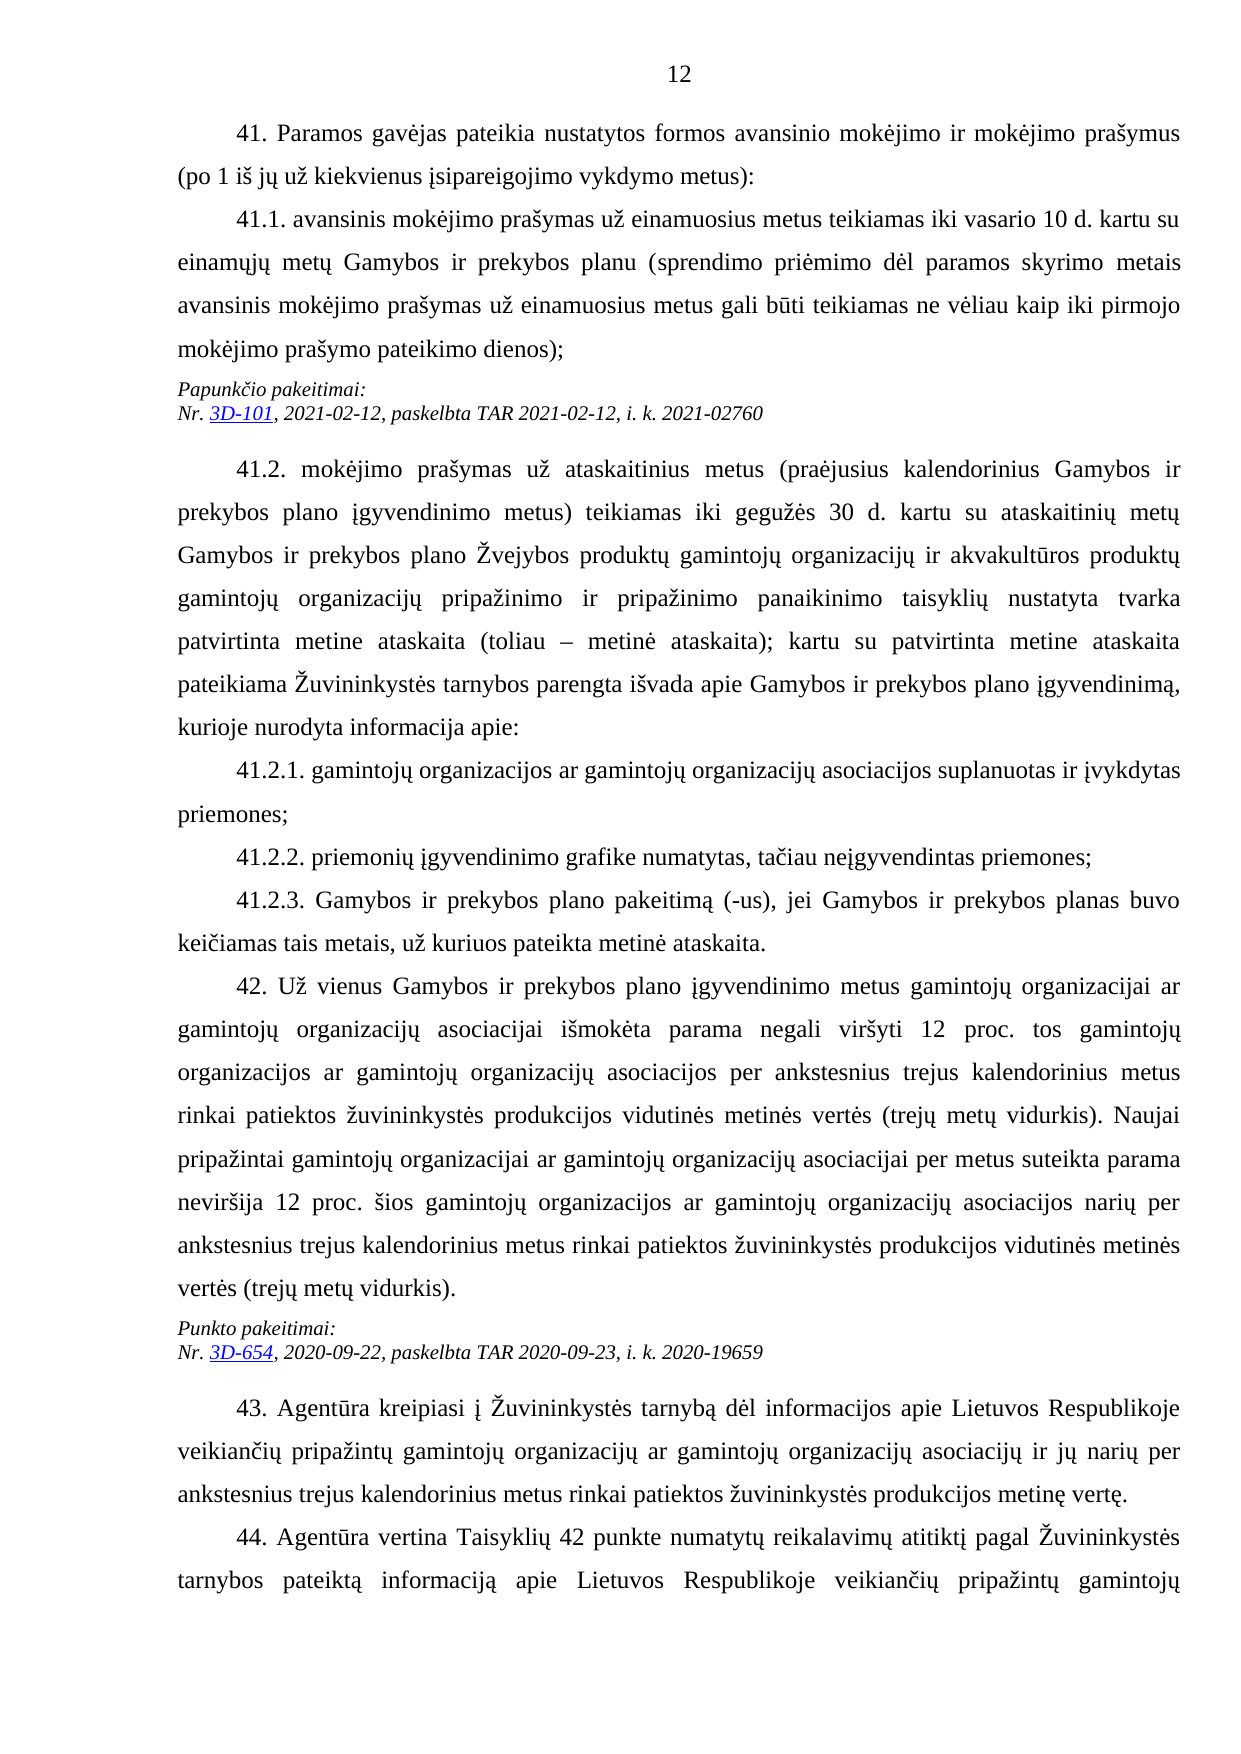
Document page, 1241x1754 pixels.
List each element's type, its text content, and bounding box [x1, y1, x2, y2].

text 44. Agentūra vertina Taisyklių 42 punkte numatytų reikalavimų atitiktį pagal Žuvininkystės tarnybos pateiktą informaciją apie Lietuvos Respublikoje veikiančių pripažintų gamintojų [177, 1522, 1181, 1594]
text Nr. 3D-654, 2020-09-22, paskelbta TAR 2020-09-23, i. k. 2020-19659 [177, 1340, 1181, 1364]
text 41.2.3. Gamybos ir prekybos plano pakeitimą (-us), jei Gamybos ir prekybos planas buvo keičiamas tais metais, už kuriuos pateikta metinė ataskaita. [177, 885, 1181, 957]
text Papunkčio pakeitimai: [177, 377, 1181, 401]
text 43. Agentūra kreipiasi į Žuvininkystės tarnybą dėl informacijos apie Lietuvos Respublikoje veikiančių pripažintų gamintojų organizacijų ar gamintojų organizacijų asociacijų ir jų narių per ankstesnius trejus kalendorinius metus rinkai patiektos žuvininkystės produkcijos metinę vertę. [177, 1393, 1181, 1508]
text 41.1. avansinis mokėjimo prašymas už einamuosius metus teikiamas iki vasario 10 d. kartu su einamųjų metų Gamybos ir prekybos planu (sprendimo priėmimo dėl paramos skyrimo metais avansinis mokėjimo prašymas už einamuosius metus gali būti teikiamas ne vėliau kaip iki pirmojo mokėjimo prašymo pateikimo dienos); [177, 204, 1181, 362]
text Nr. 3D-101, 2021-02-12, paskelbta TAR 2021-02-12, i. k. 2021-02760 [177, 401, 1181, 425]
text Punkto pakeitimai: [177, 1316, 1181, 1340]
text 41.2.1. gamintojų organizacijos ar gamintojų organizacijų asociacijos suplanuotas ir įvykdytas priemones; [177, 756, 1181, 827]
text 41. Paramos gavėjas pateikia nustatytos formos avansinio mokėjimo ir mokėjimo prašymus (po 1 iš jų už kiekvienus įsipareigojimo vykdymo metus): [177, 118, 1181, 190]
text 41.2.2. priemonių įgyvendinimo grafike numatytas, tačiau neįgyvendintas priemones; [177, 842, 1181, 871]
text 41.2. mokėjimo prašymas už ataskaitinius metus (praėjusius kalendorinius Gamybos ir prekybos plano įgyvendinimo metus) teikiamas iki gegužės 30 d. kartu su ataskaitinių metų Gamybos ir prekybos plano Žvejybos produktų gamintojų organizacijų ir akvakultūros produktų gamintojų organizacijų pripažinimo ir pripažinimo panaikinimo taisyklių nustatyta tvarka patvirtinta metine ataskaita (toliau – metinė ataskaita); kartu su patvirtinta metine ataskaita pateikiama Žuvininkystės tarnybos parengta išvada apie Gamybos ir prekybos plano įgyvendinimą, kurioje nurodyta informacija apie: [177, 454, 1181, 741]
text 42. Už vienus Gamybos ir prekybos plano įgyvendinimo metus gamintojų organizacijai ar gamintojų organizacijų asociacijai išmokėta parama negali viršyti 12 proc. tos gamintojų organizacijos ar gamintojų organizacijų asociacijos per ankstesnius trejus kalendorinius metus rinkai patiektos žuvininkystės produkcijos vidutinės metinės vertės (trejų metų vidurkis). Naujai pripažintai gamintojų organizacijai ar gamintojų organizacijų asociacijai per metus suteikta parama neviršija 12 proc. šios gamintojų organizacijos ar gamintojų organizacijų asociacijos narių per ankstesnius trejus kalendorinius metus rinkai patiektos žuvininkystės produkcijos vidutinės metinės vertės (trejų metų vidurkis). [177, 971, 1181, 1302]
